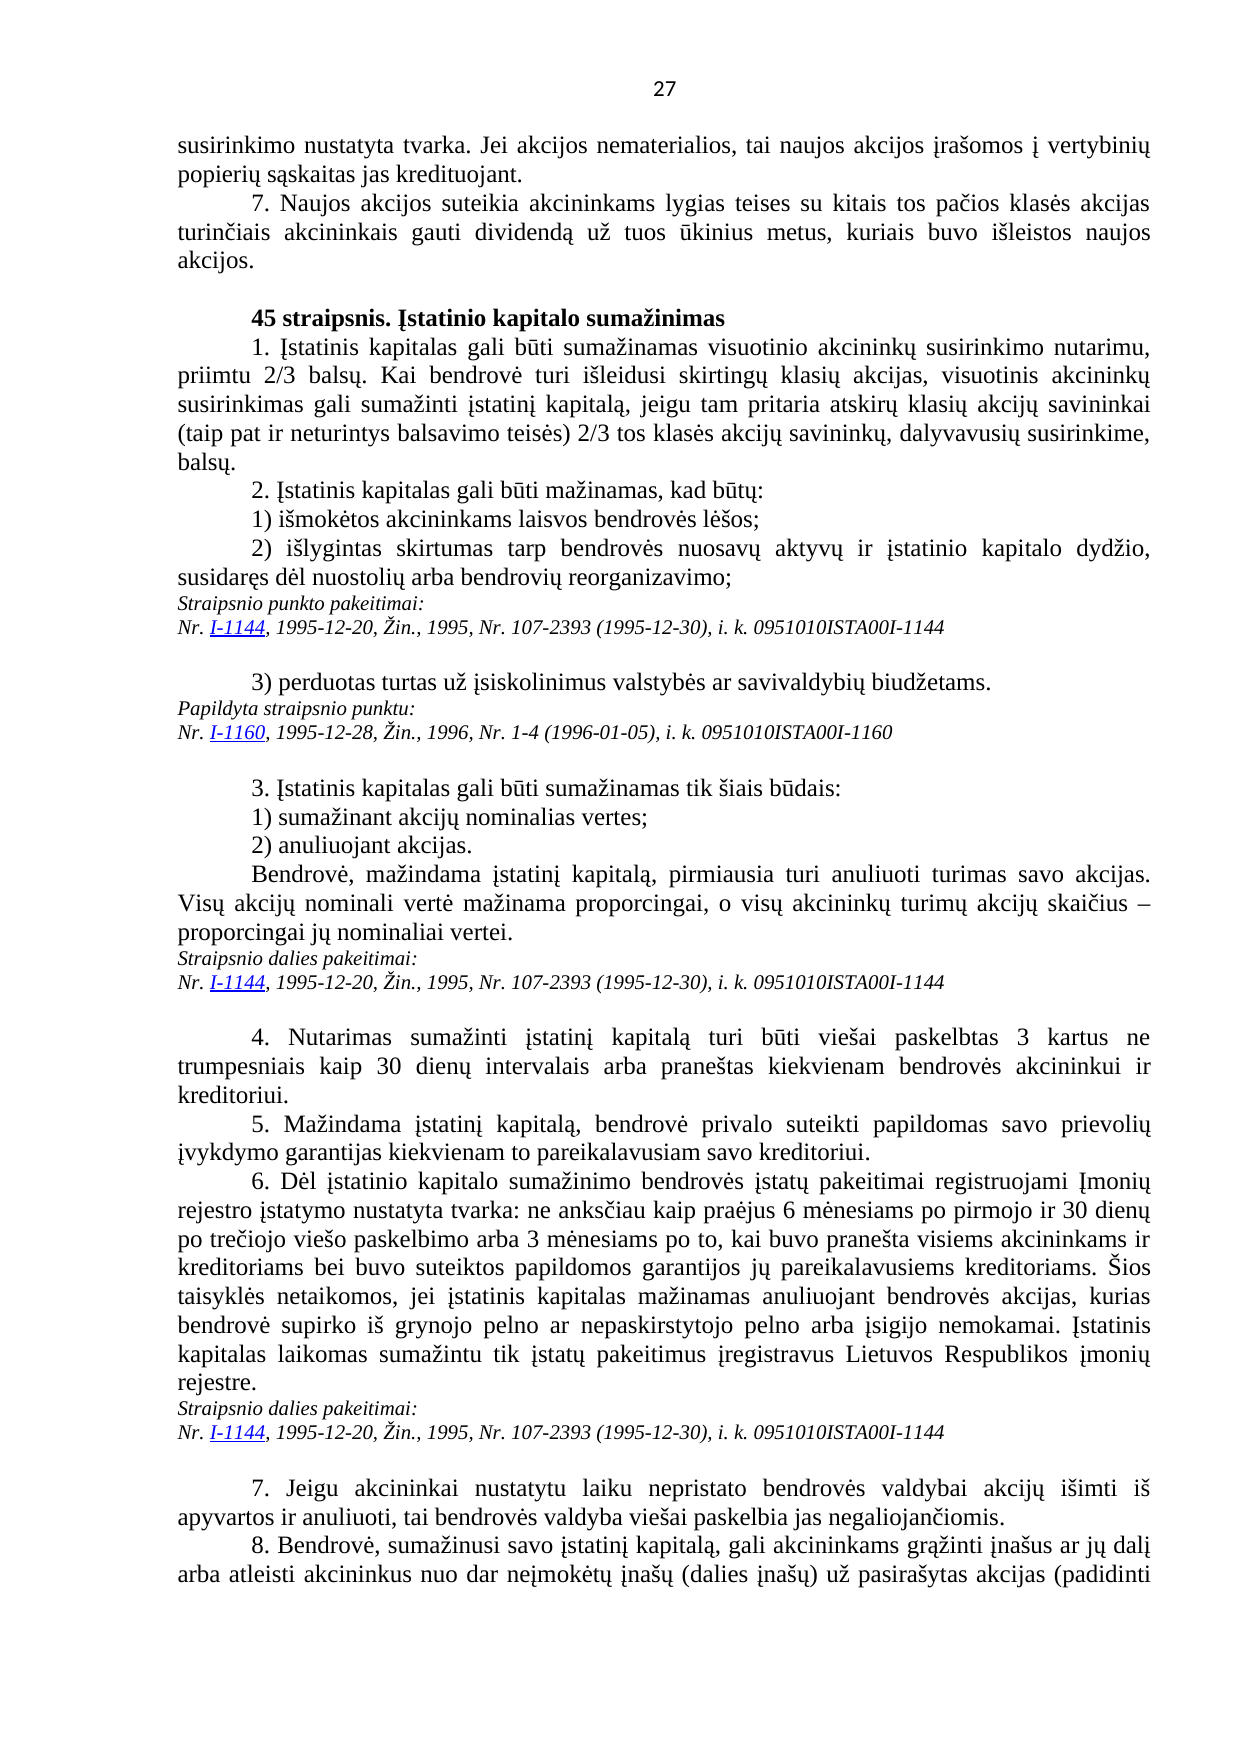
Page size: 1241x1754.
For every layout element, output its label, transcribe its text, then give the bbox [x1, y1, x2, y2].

text 5. Mažindama įstatinį kapitalą, bendrovė privalo suteikti papildomas savo prievolių įvykdymo garantijas kiekvienam to pareikalavusiam savo kreditoriui. [177, 1109, 1152, 1166]
text susirinkimo nustatyta tvarka. Jei akcijos nematerialios, tai naujos akcijos įrašomos į vertybinių popierių sąskaitas jas kredituojant. [177, 131, 1152, 188]
text 6. Dėl įstatinio kapitalo sumažinimo bendrovės įstatų pakeitimai registruojami Įmonių rejestro įstatymo nustatyta tvarka: ne anksčiau kaip praėjus 6 mėnesiams po pirmojo ir 30 dienų po trečiojo viešo paskelbimo arba 3 mėnesiams po to, kai buvo pranešta visiems akcininkams ir kreditoriams bei buvo suteiktos papildomos garantijos jų pareikalavusiems kreditoriams. Šios taisyklės netaikomos, jei įstatinis kapitalas mažinamas anuliuojant bendrovės akcijas, kurias bendrovė supirko iš grynojo pelno ar nepaskirstytojo pelno arba įsigijo nemokamai. Įstatinis kapitalas laikomas sumažintu tik įstatų pakeitimus įregistravus Lietuvos Respublikos įmonių rejestre. [177, 1166, 1152, 1396]
text 1) išmokėtos akcininkams laisvos bendrovės lėšos; [177, 504, 1152, 533]
text 7. Naujos akcijos suteikia akcininkams lygias teises su kitais tos pačios klasės akcijas turinčiais akcininkais gauti dividendą už tuos ūkinius metus, kuriais buvo išleistos naujos akcijos. [177, 188, 1152, 274]
text Straipsnio dalies pakeitimai: [177, 946, 1152, 970]
text Straipsnio punkto pakeitimai: [177, 591, 1152, 615]
text 7. Jeigu akcininkai nustatytu laiku nepristato bendrovės valdybai akcijų išimti iš apyvartos ir anuliuoti, tai bendrovės valdyba viešai paskelbia jas negaliojančiomis. [177, 1473, 1152, 1531]
text Papildyta straipsnio punktu: [177, 696, 1152, 720]
text Nr. I-1144, 1995-12-20, Žin., 1995, Nr. 107-2393 (1995-12-30), i. k. 0951010ISTA00I-1144 [177, 970, 1152, 994]
text Nr. I-1144, 1995-12-20, Žin., 1995, Nr. 107-2393 (1995-12-30), i. k. 0951010ISTA00I-1144 [177, 615, 1152, 639]
text 4. Nutarimas sumažinti įstatinį kapitalą turi būti viešai paskelbtas 3 kartus ne trumpesniais kaip 30 dienų intervalais arba praneštas kiekvienam bendrovės akcininkui ir kreditoriui. [177, 1022, 1152, 1109]
text 3) perduotas turtas už įsiskolinimus valstybės ar savivaldybių biudžetams. [177, 667, 1152, 696]
text 45 straipsnis. Įstatinio kapitalo sumažinimas [177, 303, 1152, 332]
text Straipsnio dalies pakeitimai: [177, 1396, 1152, 1420]
text Bendrovė, mažindama įstatinį kapitalą, pirmiausia turi anuliuoti turimas savo akcijas. Visų akcijų nominali vertė mažinama proporcingai, o visų akcininkų turimų akcijų skaičius – proporcingai jų nominaliai vertei. [177, 859, 1152, 946]
text 8. Bendrovė, sumažinusi savo įstatinį kapitalą, gali akcininkams grąžinti įnašus ar jų dalį arba atleisti akcininkus nuo dar neįmokėtų įnašų (dalies įnašų) už pasirašytas akcijas (padidinti [177, 1531, 1152, 1588]
text Nr. I-1144, 1995-12-20, Žin., 1995, Nr. 107-2393 (1995-12-30), i. k. 0951010ISTA00I-1144 [177, 1420, 1152, 1444]
text 3. Įstatinis kapitalas gali būti sumažinamas tik šiais būdais: [177, 773, 1152, 802]
text Nr. I-1160, 1995-12-28, Žin., 1996, Nr. 1-4 (1996-01-05), i. k. 0951010ISTA00I-1160 [177, 720, 1152, 744]
text 1. Įstatinis kapitalas gali būti sumažinamas visuotinio akcininkų susirinkimo nutarimu, priimtu 2/3 balsų. Kai bendrovė turi išleidusi skirtingų klasių akcijas, visuotinis akcininkų susirinkimas gali sumažinti įstatinį kapitalą, jeigu tam pritaria atskirų klasių akcijų savininkai (taip pat ir neturintys balsavimo teisės) 2/3 tos klasės akcijų savininkų, dalyvavusių susirinkime, balsų. [177, 332, 1152, 476]
text 2. Įstatinis kapitalas gali būti mažinamas, kad būtų: [177, 476, 1152, 504]
text 1) sumažinant akcijų nominalias vertes; [177, 802, 1152, 831]
text 2) išlygintas skirtumas tarp bendrovės nuosavų aktyvų ir įstatinio kapitalo dydžio, susidaręs dėl nuostolių arba bendrovių reorganizavimo; [177, 533, 1152, 591]
text 2) anuliuojant akcijas. [177, 831, 1152, 859]
